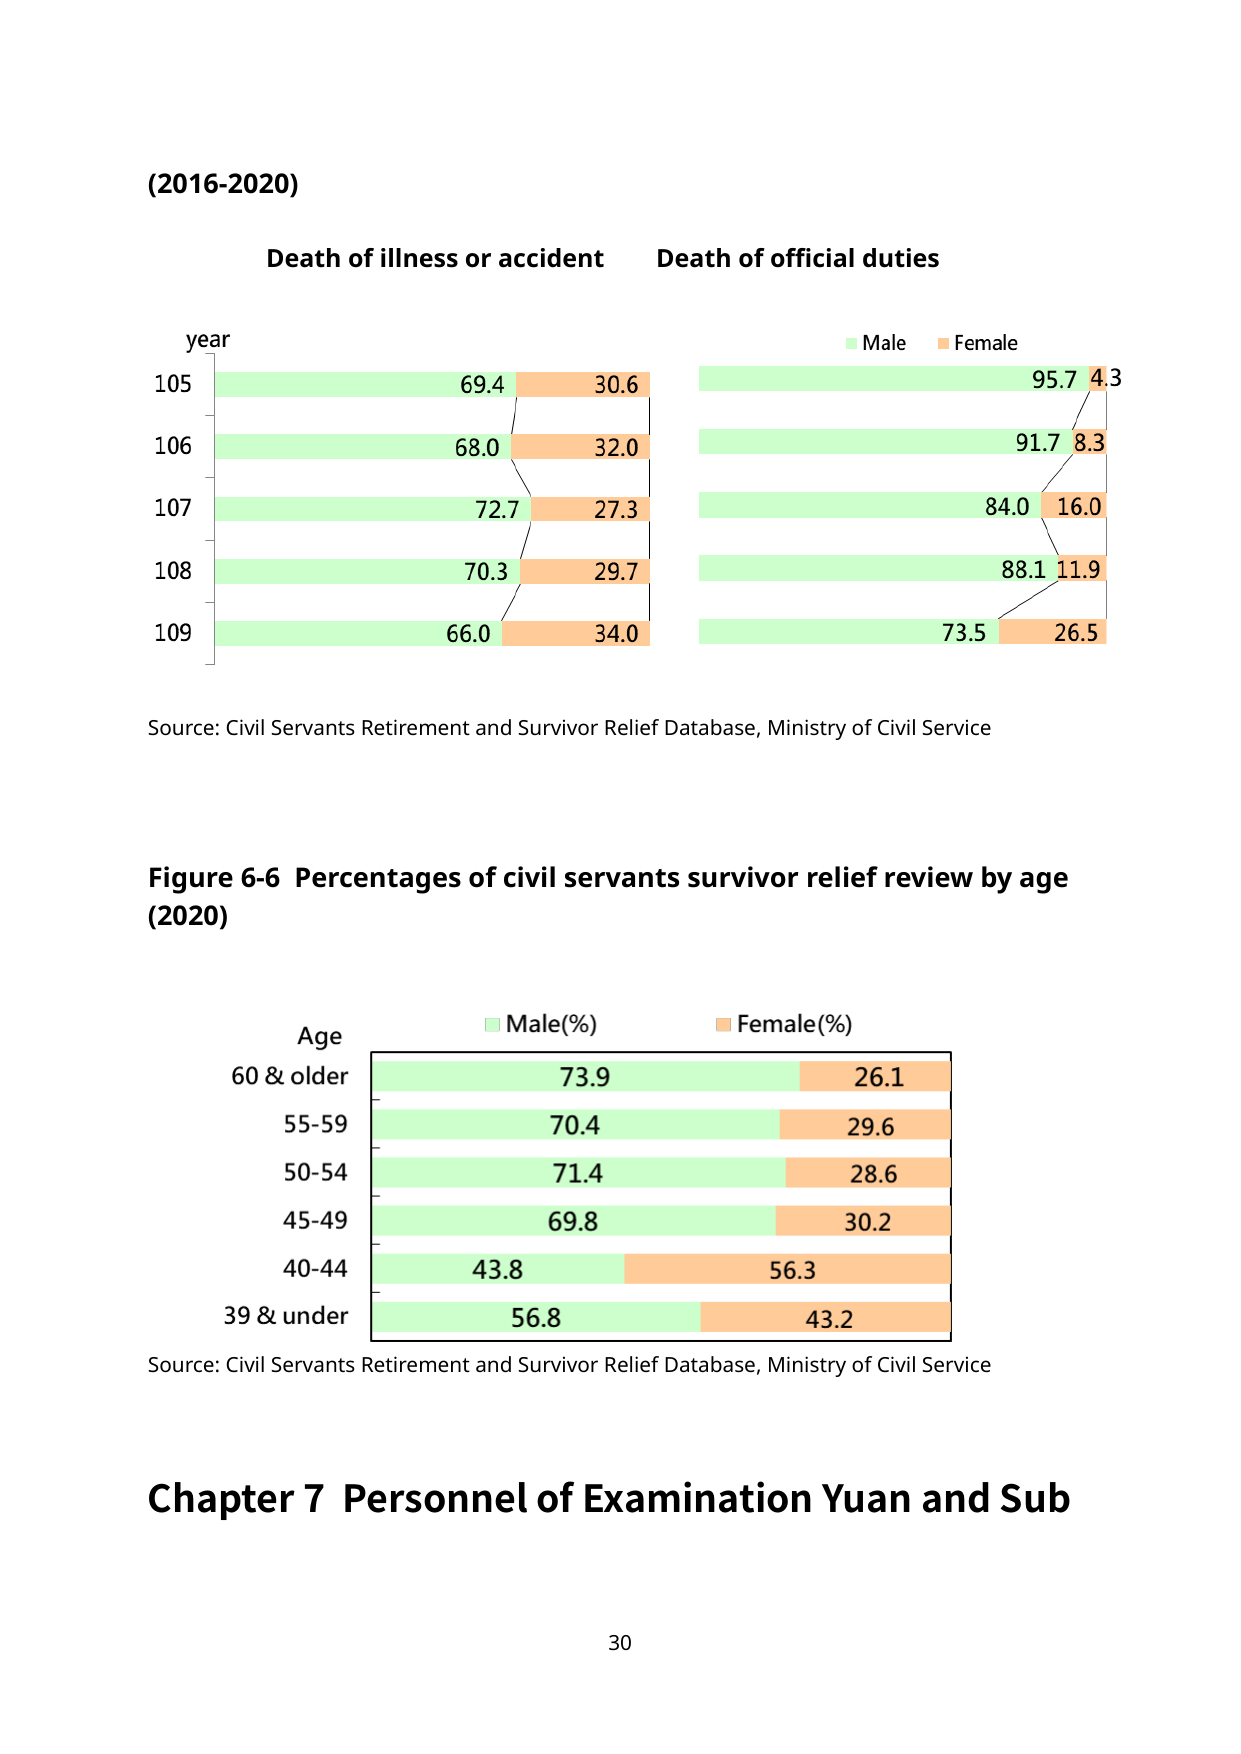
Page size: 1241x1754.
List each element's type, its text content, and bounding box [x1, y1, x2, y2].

subtitle Figure 6-6 Percentages of civil servants survivor relief review by age (2020) [148, 858, 1092, 933]
text Source: Civil Servants Retirement and Survivor Relief Database, Ministry of Civil Service [148, 708, 1092, 746]
picture [131, 313, 1136, 688]
text Chapter 7 Personnel of Examination Yuan and Sub [148, 1458, 1092, 1533]
text Source: Civil Servants Retirement and Survivor Relief Database, Ministry of Civil Service [148, 1346, 1092, 1383]
picture [215, 992, 1018, 1352]
text Death of illness or accident Death of official duties [148, 239, 1092, 277]
subtitle (2016-2020) [148, 164, 1092, 202]
